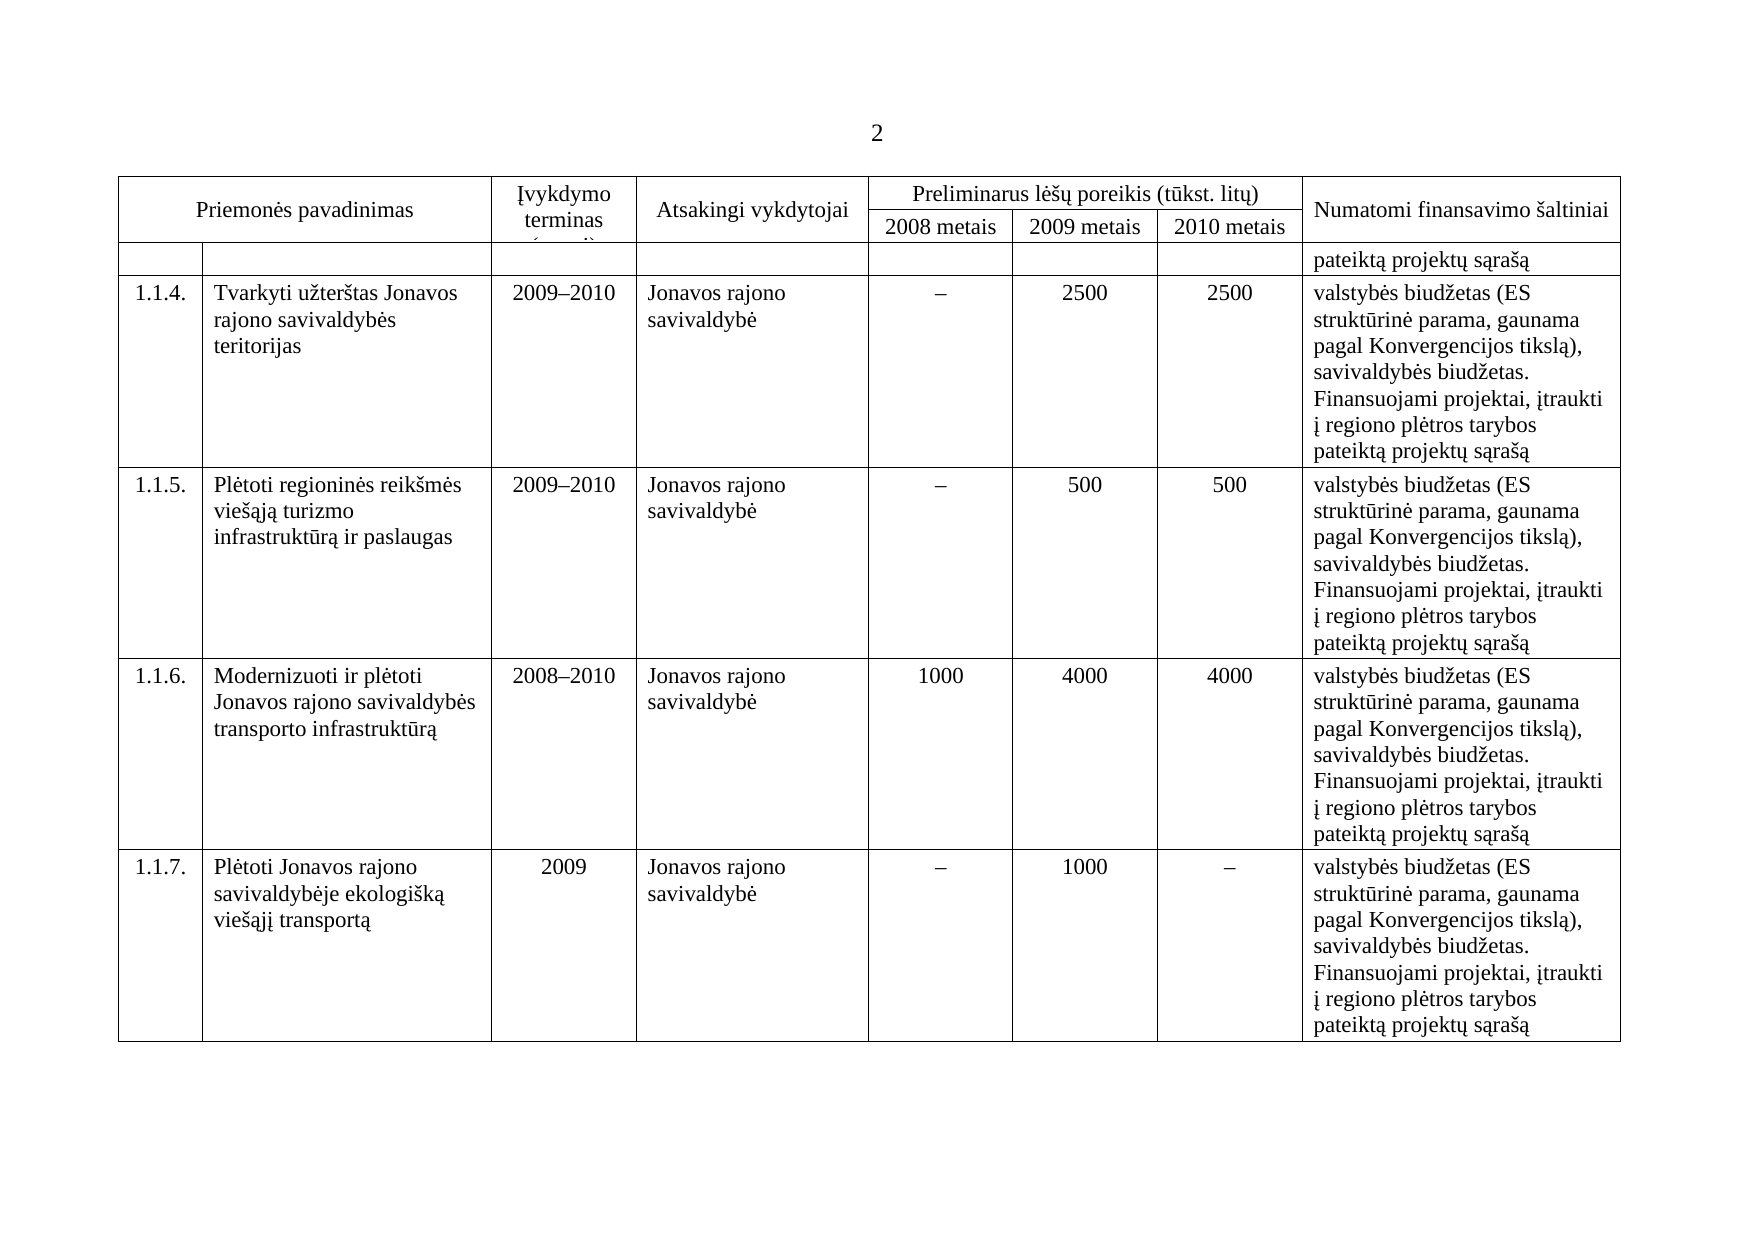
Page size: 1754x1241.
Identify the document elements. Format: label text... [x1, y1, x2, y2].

table_cell 4000 [1013, 659, 1157, 849]
table_cell 500 [1013, 468, 1157, 658]
table_cell Tvarkyti užterštas Jonavos rajono savivaldybės teritorijas [203, 276, 491, 467]
table_cell 4000 [1158, 659, 1302, 849]
table_cell – [869, 468, 1012, 658]
table_cell [203, 243, 491, 275]
table_cell Jonavos rajono savivaldybė [637, 659, 868, 849]
table_cell [637, 243, 868, 275]
table_cell [119, 243, 202, 275]
table_cell 2500 [1013, 276, 1157, 467]
table_cell 2010 metais [1158, 210, 1302, 242]
table_header Numatomi finansavimo šaltiniai [1303, 177, 1620, 242]
table_cell 2009 [492, 243, 636, 275]
table_cell 500 [1158, 468, 1302, 658]
table_cell Jonavos rajono savivaldybė [637, 850, 868, 1041]
table_header Įvykdymo terminas (metai) [492, 177, 636, 242]
table_cell 1000 [1013, 850, 1157, 1041]
table_cell [1158, 243, 1302, 275]
table_cell valstybės biudžetas (ES struktūrinė parama, gaunama pagal Konvergencijos tikslą), savivaldybės biudžetas. Finansuojami projektai, įtraukti į regiono plėtros tarybos pateiktą projektų sąrašą [1303, 276, 1620, 467]
table_cell pateiktą projektų sąrašą [1303, 243, 1620, 275]
table_cell 1000 [869, 659, 1012, 849]
table_cell 2500 [1158, 276, 1302, 467]
table_cell 2009 metais [1013, 210, 1157, 242]
table_cell 1.1.6. [119, 659, 202, 849]
table_cell 1.1.7. [119, 850, 202, 1041]
table_cell – [869, 850, 1012, 1041]
table_cell valstybės biudžetas (ES struktūrinė parama, gaunama pagal Konvergencijos tikslą), savivaldybės biudžetas. Finansuojami projektai, įtraukti į regiono plėtros tarybos pateiktą projektų sąrašą [1303, 659, 1620, 849]
table_cell Jonavos rajono savivaldybė [637, 276, 868, 467]
table_header Preliminarus lėšų poreikis (tūkst. litų) [869, 177, 1302, 209]
table_cell 2009 [492, 850, 636, 1041]
table_cell Plėtoti regioninės reikšmės viešąją turizmo infrastruktūrą ir paslaugas [203, 468, 491, 658]
table_cell [1013, 243, 1157, 275]
table_cell 2008–2010 [492, 659, 636, 849]
table_cell 2009–2010 [492, 468, 636, 658]
table_cell Modernizuoti ir plėtoti Jonavos rajono savivaldybės transporto infrastruktūrą [203, 659, 491, 849]
table_header Atsakingi vykdytojai [637, 177, 868, 242]
table_cell Plėtoti Jonavos rajono savivaldybėje ekologišką viešąjį transportą [203, 850, 491, 1041]
table_cell Jonavos rajono savivaldybė [637, 468, 868, 658]
table_cell [869, 243, 1012, 275]
table_cell 2009–2010 [492, 276, 636, 467]
table_cell 1.1.5. [119, 468, 202, 658]
table_cell valstybės biudžetas (ES struktūrinė parama, gaunama pagal Konvergencijos tikslą), savivaldybės biudžetas. Finansuojami projektai, įtraukti į regiono plėtros tarybos pateiktą projektų sąrašą [1303, 850, 1620, 1041]
table_cell valstybės biudžetas (ES struktūrinė parama, gaunama pagal Konvergencijos tikslą), savivaldybės biudžetas. Finansuojami projektai, įtraukti į regiono plėtros tarybos pateiktą projektų sąrašą [1303, 468, 1620, 658]
table_cell – [1158, 850, 1302, 1041]
table_cell 1.1.4. [119, 276, 202, 467]
table_cell – [869, 276, 1012, 467]
table_header Priemonės pavadinimas [119, 177, 491, 242]
table_cell 2008 metais [869, 210, 1012, 242]
